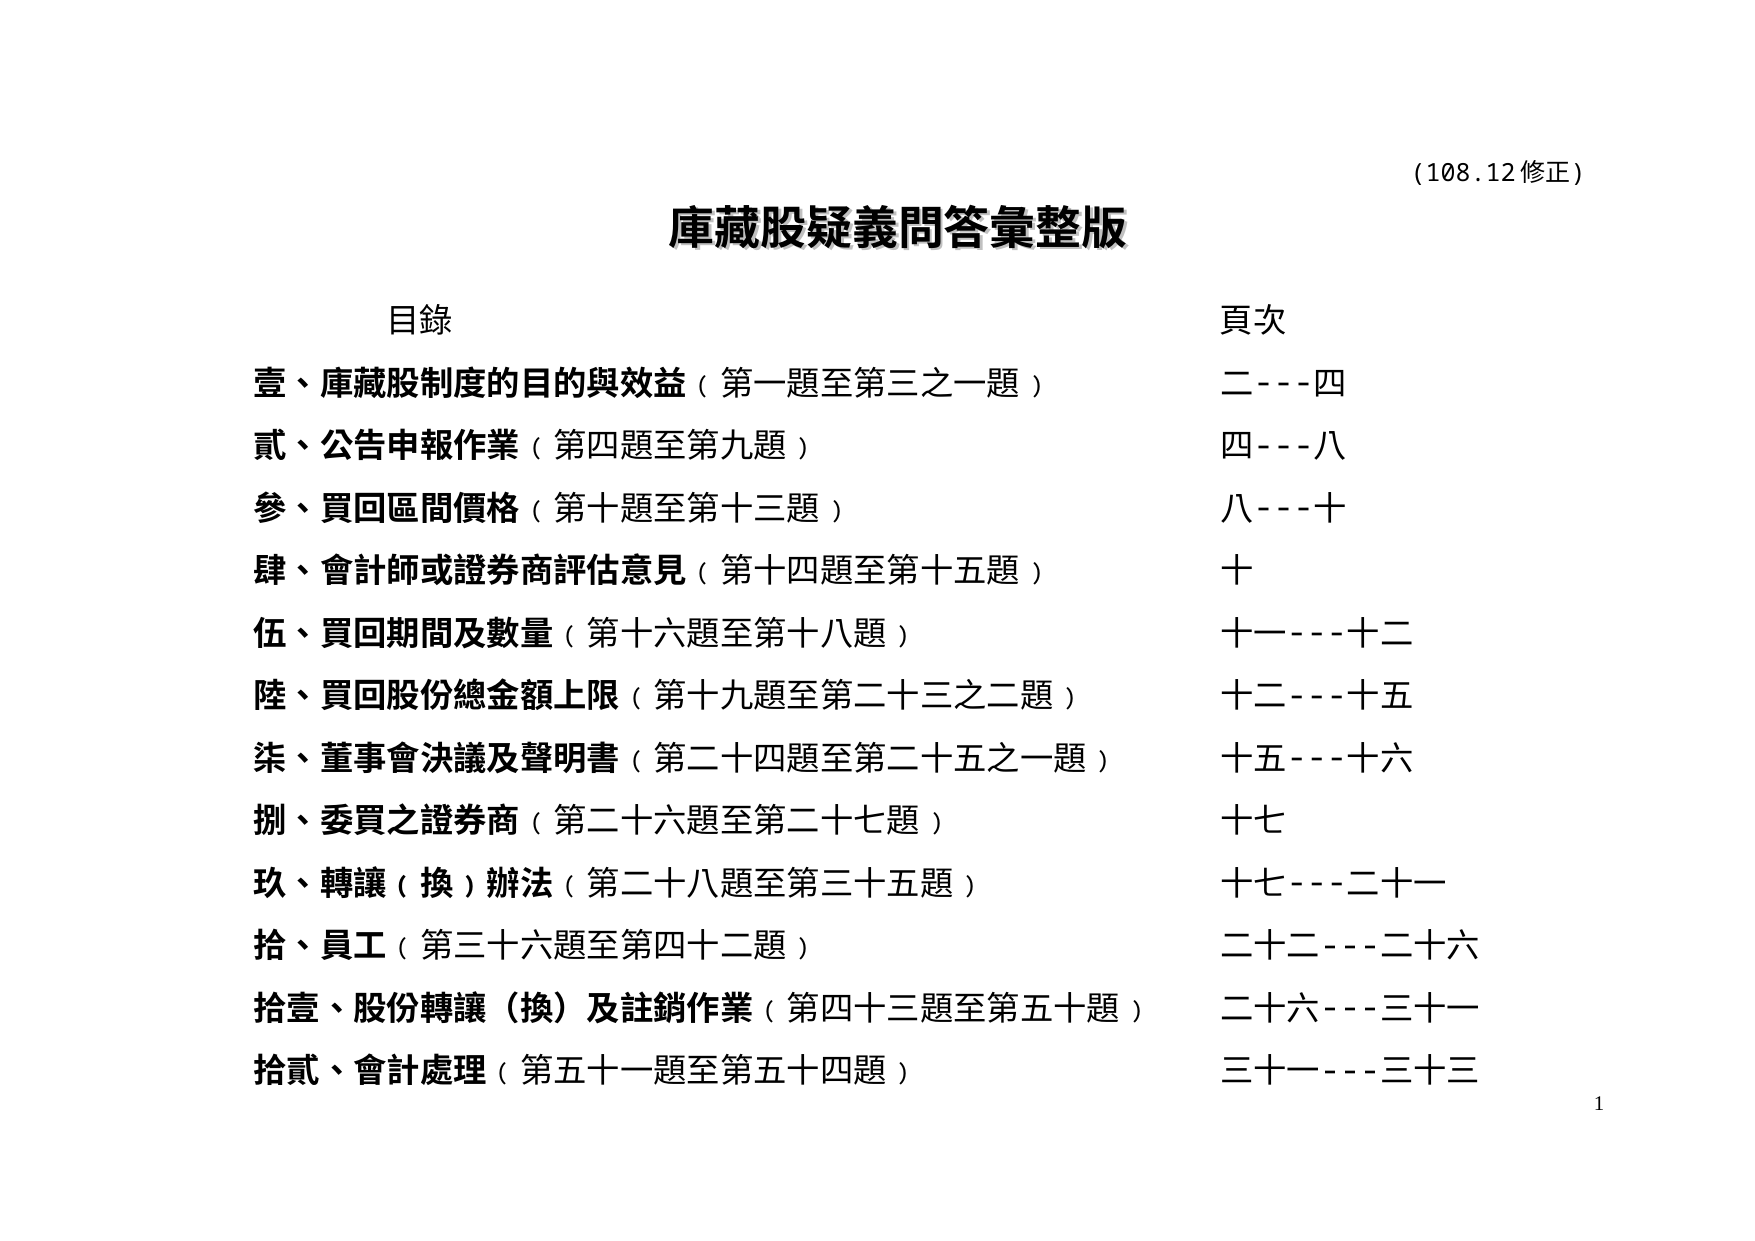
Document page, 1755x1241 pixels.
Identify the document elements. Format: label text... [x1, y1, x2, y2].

text 拾貳、會計處理﹙第五十一題至第五十四題﹚ 三十一---三十三 [250, 1026, 1604, 1089]
text 貳、公告申報作業﹙第四題至第九題﹚ 四---八 [250, 401, 1604, 464]
text 伍、買回期間及數量﹙第十六題至第十八題﹚ 十一---十二 [250, 589, 1604, 651]
text (108.12修正) [1410, 161, 1586, 186]
text 庫藏股疑義問答彙整版 [250, 151, 1604, 276]
text 拾、員工﹙第三十六題至第四十二題﹚ 二十二---二十六 [250, 901, 1604, 964]
text 柒、董事會決議及聲明書﹙第二十四題至第二十五之一題﹚ 十五---十六 [250, 714, 1604, 776]
text 目錄 頁次 [250, 276, 1604, 339]
text 拾壹、股份轉讓（換）及註銷作業﹙第四十三題至第五十題﹚ 二十六---三十一 [250, 964, 1604, 1026]
text 參、買回區間價格﹙第十題至第十三題﹚ 八---十 [250, 464, 1604, 526]
text 壹、庫藏股制度的目的與效益﹙第一題至第三之一題﹚ 二---四 [250, 339, 1604, 401]
text 陸、買回股份總金額上限﹙第十九題至第二十三之二題﹚ 十二---十五 [250, 651, 1604, 714]
text 捌、委買之證券商﹙第二十六題至第二十七題﹚ 十七 [250, 776, 1604, 839]
text 玖、轉讓﹙換﹚辦法﹙第二十八題至第三十五題﹚ 十七---二十一 [250, 839, 1604, 901]
text 肆、會計師或證券商評估意見﹙第十四題至第十五題﹚ 十 [250, 526, 1604, 589]
